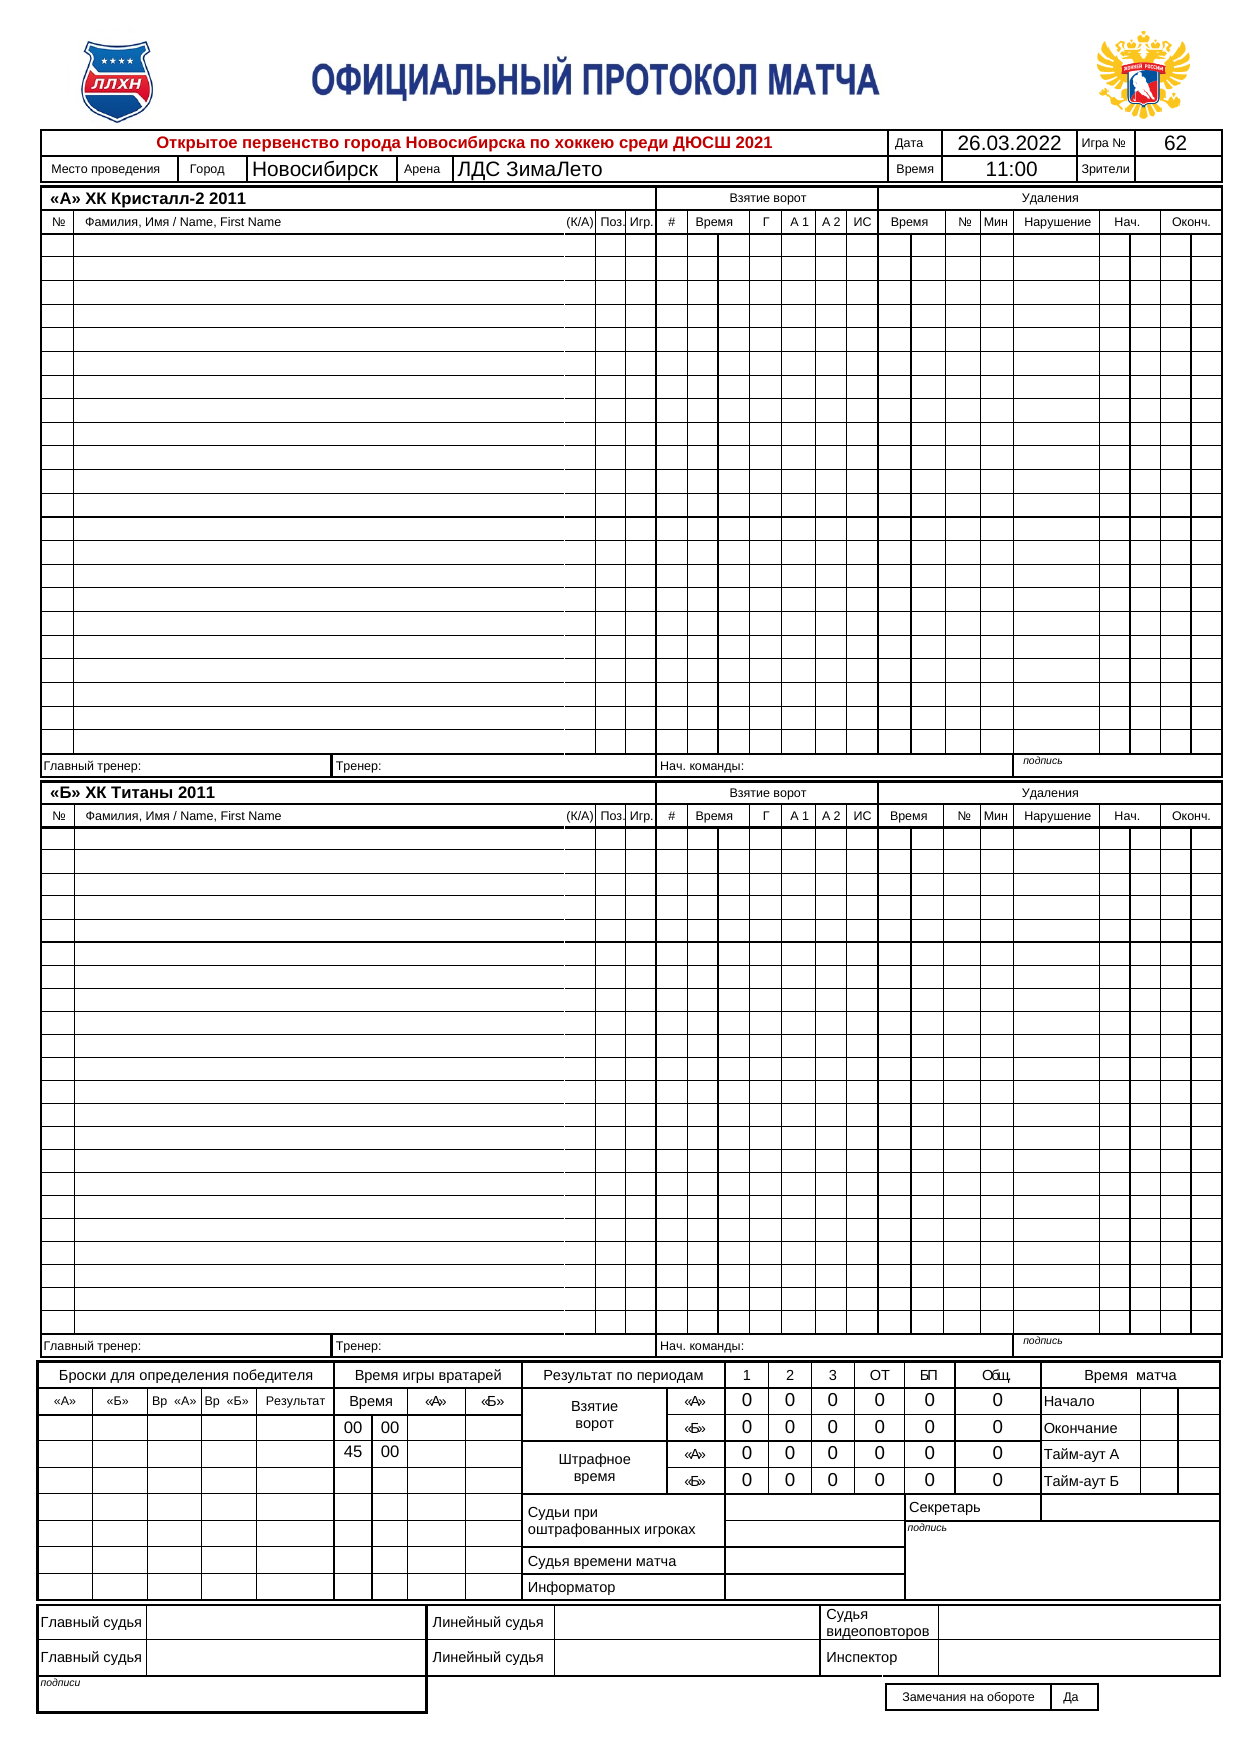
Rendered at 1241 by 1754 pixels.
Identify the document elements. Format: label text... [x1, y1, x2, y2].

table_cell [74, 730, 564, 753]
table_cell Главный тренер: [42, 1335, 330, 1356]
table_cell 0 [855, 1415, 904, 1440]
table_cell [912, 470, 945, 493]
table_cell [719, 281, 749, 303]
table_cell [750, 943, 781, 964]
table_cell [1131, 1058, 1160, 1079]
table_cell [1014, 446, 1099, 469]
table_cell [1014, 612, 1099, 634]
table_cell 00 [335, 1416, 371, 1440]
table_cell 0 [956, 1415, 1040, 1440]
table_cell [1192, 1219, 1221, 1241]
table_cell [1161, 1035, 1190, 1057]
table_cell [981, 541, 1013, 564]
table_cell Штрафное время [523, 1442, 666, 1493]
table_cell [879, 1196, 910, 1218]
table_cell [750, 1265, 781, 1287]
table_cell [912, 1035, 943, 1057]
table_cell [981, 1127, 1013, 1149]
table_cell [657, 707, 687, 729]
table_cell [816, 1104, 846, 1126]
table_cell [981, 399, 1013, 422]
table_cell [373, 1547, 407, 1573]
table_cell [565, 588, 595, 611]
table_cell Окончание [1042, 1415, 1140, 1440]
table_cell [1161, 730, 1190, 753]
table_cell [626, 730, 655, 753]
table_cell [981, 446, 1013, 469]
table_cell [782, 966, 815, 987]
table_cell [1014, 920, 1099, 941]
table_cell [1161, 565, 1190, 587]
table_cell Нач. команды: [657, 755, 1012, 776]
table_cell [946, 446, 980, 469]
table_cell [719, 966, 749, 987]
table_cell [782, 281, 815, 303]
table_cell [1192, 399, 1221, 422]
table_cell [596, 1219, 625, 1241]
table_cell [408, 1521, 465, 1546]
table_cell [688, 1242, 717, 1264]
table_cell [565, 1058, 595, 1079]
table_cell [1014, 518, 1099, 540]
table_cell [750, 470, 781, 493]
table_cell [688, 376, 717, 398]
table_cell [816, 1288, 846, 1310]
table_cell [657, 1012, 687, 1033]
table_cell [946, 707, 980, 729]
table_header Замечания на обороте [887, 1685, 1050, 1709]
table_cell Судья видеоповторов [821, 1606, 938, 1639]
table_cell [1131, 446, 1160, 469]
table_cell [944, 850, 980, 872]
table_cell [75, 1242, 564, 1264]
table_cell [1161, 1081, 1190, 1103]
table_cell [981, 1081, 1013, 1103]
table_cell 0 [812, 1442, 854, 1467]
table_cell [1131, 1035, 1160, 1057]
table_cell [847, 518, 877, 540]
table_cell [912, 850, 943, 872]
table_cell [879, 281, 910, 303]
table_cell [1100, 707, 1129, 729]
table_cell [688, 1035, 717, 1057]
table_cell [847, 399, 877, 422]
table_cell [719, 1219, 749, 1241]
table_cell [565, 565, 595, 587]
table_cell [1192, 281, 1221, 303]
table_cell [466, 1416, 521, 1440]
table_cell [912, 1219, 943, 1241]
table_cell [1192, 1081, 1221, 1103]
table_cell [816, 1058, 846, 1079]
table_cell [596, 612, 625, 634]
table_cell [912, 1058, 943, 1079]
table_cell [1131, 470, 1160, 493]
table_cell [565, 281, 595, 303]
table_cell [816, 989, 846, 1011]
table_cell [1014, 1035, 1099, 1057]
table_cell [879, 305, 910, 327]
table_cell [981, 518, 1013, 540]
table_cell [1192, 896, 1221, 918]
table_cell [688, 943, 717, 964]
table_cell [42, 920, 74, 941]
table_cell [816, 896, 846, 918]
table_cell [1131, 1104, 1160, 1126]
table_header Время игры вратарей [335, 1363, 521, 1387]
table_cell [596, 1127, 625, 1149]
table_cell ЛДС ЗимаЛето [454, 157, 887, 181]
table_cell [657, 1035, 687, 1057]
table_cell Поз. [596, 211, 625, 233]
table_cell [912, 683, 945, 706]
table_cell [657, 235, 687, 256]
table_cell [1192, 612, 1221, 634]
table_cell [782, 1127, 815, 1149]
table_cell Нарушение [1014, 211, 1099, 233]
table_cell [75, 1265, 564, 1287]
table_cell [626, 1219, 655, 1241]
table_cell [596, 1288, 625, 1310]
table_cell [981, 966, 1013, 987]
table_cell [657, 257, 687, 280]
table_cell [719, 470, 749, 493]
table_cell [981, 730, 1013, 753]
table_cell [42, 541, 73, 564]
table_header «Б» ХК Титаны 2011 [42, 783, 655, 803]
table_cell [1192, 1288, 1221, 1310]
table_cell [1192, 1104, 1221, 1126]
table_cell [75, 1035, 564, 1057]
table_cell [1014, 1196, 1099, 1218]
table_cell [1014, 730, 1099, 753]
table_cell Поз. [596, 805, 625, 826]
table_cell [750, 518, 781, 540]
table_cell подпись [1014, 1335, 1221, 1356]
table_cell [1131, 612, 1160, 634]
table_cell [42, 446, 73, 469]
table_cell [750, 1127, 781, 1149]
table_cell [1014, 376, 1099, 398]
table_cell [912, 1311, 943, 1333]
table_cell 0 [905, 1389, 954, 1413]
table_cell [1131, 1311, 1160, 1333]
table_cell [1014, 588, 1099, 611]
table_cell [1131, 966, 1160, 987]
table_cell [688, 1173, 717, 1195]
table_cell [1131, 1242, 1160, 1264]
table_cell [596, 352, 625, 374]
table_cell [93, 1574, 147, 1599]
table_cell [1131, 328, 1160, 351]
table_cell 0 [905, 1442, 954, 1467]
table_cell [719, 541, 749, 564]
table_cell [912, 305, 945, 327]
table_cell [596, 1058, 625, 1079]
table_cell [750, 1012, 781, 1033]
table_cell [816, 683, 846, 706]
table_cell [1014, 235, 1099, 256]
table_cell [946, 565, 980, 587]
table_cell Начало [1042, 1389, 1140, 1413]
table_cell [565, 1035, 595, 1057]
table_cell [1131, 281, 1160, 303]
table_cell [688, 1311, 717, 1333]
table_cell [148, 1494, 201, 1520]
table_cell [879, 943, 910, 964]
table_cell 0 [812, 1415, 854, 1440]
table_cell [1131, 896, 1160, 918]
table_cell [42, 423, 73, 445]
table_cell [626, 612, 655, 634]
table_cell [626, 659, 655, 682]
table_cell [657, 636, 687, 658]
table_cell [42, 281, 73, 303]
table_cell [1192, 850, 1221, 872]
table_cell [466, 1547, 521, 1573]
table_cell [1100, 966, 1129, 987]
table_cell [626, 1104, 655, 1126]
table_cell [565, 1127, 595, 1149]
table_cell [1014, 328, 1099, 351]
table_cell [596, 1035, 625, 1057]
table_cell [596, 281, 625, 303]
table_cell [39, 1521, 92, 1546]
table_cell [719, 1058, 749, 1079]
table_cell [944, 896, 980, 918]
table_cell [1014, 470, 1099, 493]
table_cell 00 [373, 1441, 407, 1467]
table_cell [596, 305, 625, 327]
table_cell 11:00 [943, 157, 1076, 181]
table_cell А 2 [816, 211, 846, 233]
table_cell [596, 943, 625, 964]
table_cell [688, 399, 717, 422]
table_cell [847, 730, 877, 753]
table_cell [816, 1219, 846, 1241]
table_cell Мин [981, 211, 1013, 233]
table_cell [847, 659, 877, 682]
table_cell [1014, 966, 1099, 987]
table_cell [75, 874, 564, 895]
table_cell [688, 423, 717, 445]
table_cell [981, 1219, 1013, 1241]
table_cell [1161, 989, 1190, 1011]
table_cell [1161, 1012, 1190, 1033]
table_cell [1131, 920, 1160, 941]
table_cell [879, 588, 910, 611]
table_cell [202, 1416, 256, 1440]
table_cell [565, 446, 595, 469]
table_cell [879, 636, 910, 658]
table_cell [1192, 1173, 1221, 1195]
table_cell [981, 1288, 1013, 1310]
table_cell [75, 1219, 564, 1241]
table_cell [688, 1127, 717, 1149]
table_cell Г [750, 211, 781, 233]
table_cell [782, 1058, 815, 1079]
table_cell [42, 257, 73, 280]
table_cell [657, 1081, 687, 1103]
table_cell [555, 1606, 819, 1639]
table_cell [565, 1081, 595, 1103]
table_cell [847, 1035, 877, 1057]
table_cell [148, 1521, 201, 1546]
table_cell [1100, 376, 1129, 398]
table_cell [1100, 1311, 1129, 1333]
table_cell [1192, 636, 1221, 658]
table_cell [1131, 305, 1160, 327]
table_cell [408, 1468, 465, 1493]
table_cell [565, 352, 595, 374]
table_cell [944, 1127, 980, 1149]
table_cell [782, 1150, 815, 1172]
table_cell [1192, 943, 1221, 964]
table_cell [816, 1035, 846, 1057]
table_cell [688, 636, 717, 658]
table_cell Нарушение [1014, 805, 1099, 826]
table_cell [719, 446, 749, 469]
table_cell [847, 257, 877, 280]
table_cell [1161, 659, 1190, 682]
table_cell [42, 1012, 74, 1033]
table_cell [847, 565, 877, 587]
table_cell Игр. [626, 805, 655, 826]
table_cell [1192, 1150, 1221, 1172]
table_cell [688, 966, 717, 987]
table_cell [1179, 1441, 1219, 1467]
table_cell [750, 683, 781, 706]
table_cell [816, 1150, 846, 1172]
table_cell [596, 989, 625, 1011]
table_cell Результат [257, 1389, 333, 1413]
table_cell «Б» [668, 1468, 724, 1493]
table_cell [408, 1441, 465, 1467]
table_cell [42, 896, 74, 918]
table_cell [782, 328, 815, 351]
table_cell [147, 1606, 425, 1639]
table_cell 0 [726, 1468, 768, 1493]
table_cell [1161, 966, 1190, 987]
table_cell [75, 1311, 564, 1333]
table_cell [750, 1288, 781, 1310]
table_cell [847, 636, 877, 658]
table_cell [750, 494, 781, 516]
table_cell Время [688, 211, 749, 233]
table_cell [657, 1242, 687, 1264]
table_cell [596, 328, 625, 351]
table_cell [1131, 352, 1160, 374]
table_cell [1192, 874, 1221, 895]
table_cell [847, 989, 877, 1011]
table_cell [1100, 399, 1129, 422]
table_cell [912, 1173, 943, 1195]
table_cell [148, 1468, 201, 1493]
table_cell [1161, 470, 1190, 493]
table_cell [565, 707, 595, 729]
table_cell [1192, 446, 1221, 469]
table_cell [782, 943, 815, 964]
table_cell [596, 1196, 625, 1218]
table_cell [847, 1058, 877, 1079]
table_cell [1131, 943, 1160, 964]
table_cell [1192, 352, 1221, 374]
table_cell [565, 612, 595, 634]
table_cell [147, 1640, 425, 1675]
table_cell [1014, 281, 1099, 303]
table_cell [1192, 829, 1221, 849]
table_cell [626, 1242, 655, 1264]
table_cell [1131, 1196, 1160, 1218]
table_cell [750, 281, 781, 303]
table_cell [912, 352, 945, 374]
table_cell [466, 1441, 521, 1467]
table_cell [626, 966, 655, 987]
table_cell [93, 1494, 147, 1520]
table_cell 0 [769, 1415, 811, 1440]
table_header Игра № [1078, 131, 1134, 155]
table_cell [1161, 943, 1190, 964]
table_cell [596, 446, 625, 469]
table_cell [847, 235, 877, 256]
table_cell [782, 874, 815, 895]
table_cell [816, 541, 846, 564]
table_cell [981, 683, 1013, 706]
table_cell [688, 1012, 717, 1033]
table_cell [944, 1035, 980, 1057]
table_cell 0 [905, 1415, 954, 1440]
table_cell [596, 1311, 625, 1333]
table_cell [74, 541, 564, 564]
table_cell [75, 1081, 564, 1103]
table_cell [719, 850, 749, 872]
table_cell [596, 683, 625, 706]
table_cell [626, 399, 655, 422]
table_cell [1131, 1288, 1160, 1310]
table_cell [847, 1012, 877, 1033]
table_cell [202, 1521, 256, 1546]
table_cell [847, 376, 877, 398]
table_cell [257, 1468, 333, 1493]
table_cell [1131, 1150, 1160, 1172]
table_cell (К/А) [565, 805, 595, 826]
table_cell [688, 874, 717, 895]
table_cell [879, 1104, 910, 1126]
table_cell [912, 376, 945, 398]
table_cell Город [179, 157, 246, 181]
table_cell 0 [855, 1389, 904, 1413]
table_cell [1141, 1415, 1177, 1440]
table_cell [1161, 1196, 1190, 1218]
table_cell [1014, 989, 1099, 1011]
table_cell [1161, 376, 1190, 398]
table_cell [847, 1150, 877, 1172]
table_cell [1100, 1242, 1129, 1264]
table_cell [565, 541, 595, 564]
table_cell [74, 612, 564, 634]
table_cell [750, 1104, 781, 1126]
table_cell [1192, 470, 1221, 493]
table_cell [626, 829, 655, 849]
table_cell [879, 352, 910, 374]
table_cell [912, 446, 945, 469]
table_cell [944, 829, 980, 849]
table_cell [1131, 730, 1160, 753]
table_cell [912, 588, 945, 611]
table_cell [912, 328, 945, 351]
table_cell [626, 636, 655, 658]
table_cell [1161, 588, 1190, 611]
table_cell [847, 943, 877, 964]
table_cell [879, 1265, 910, 1287]
table_cell [944, 943, 980, 964]
table_cell [74, 257, 564, 280]
table_header Дата [889, 131, 941, 155]
table_cell [750, 565, 781, 587]
table_cell [626, 1265, 655, 1287]
table_cell [1131, 1173, 1160, 1195]
table_cell [1192, 588, 1221, 611]
table_cell [75, 989, 564, 1011]
table_cell [657, 943, 687, 964]
table_cell [74, 305, 564, 327]
table_cell [847, 874, 877, 895]
table_cell 0 [726, 1389, 768, 1413]
table_cell [981, 1242, 1013, 1264]
table_cell [1161, 1104, 1190, 1126]
table_cell [981, 920, 1013, 941]
table_cell [657, 281, 687, 303]
table_cell [42, 1127, 74, 1149]
table_cell [1099, 1682, 1220, 1711]
table_cell [1100, 1196, 1129, 1218]
table_cell [657, 1288, 687, 1310]
table_cell [1014, 257, 1099, 280]
table_cell [912, 1265, 943, 1287]
table_cell [596, 376, 625, 398]
table_cell [596, 494, 625, 516]
table_cell [565, 376, 595, 398]
table_cell [1100, 1265, 1129, 1287]
table_cell [596, 850, 625, 872]
table_cell [816, 874, 846, 895]
table_cell [42, 1265, 74, 1287]
table_cell [1100, 446, 1129, 469]
table_cell [74, 683, 564, 706]
table_header Результат по периодам [523, 1363, 724, 1387]
table_cell [75, 943, 564, 964]
table_cell [565, 1311, 595, 1333]
table_cell [1192, 518, 1221, 540]
table_cell [816, 943, 846, 964]
table_cell [1131, 257, 1160, 280]
table_cell [565, 423, 595, 445]
table_header «А» ХК Кристалл-2 2011 [42, 188, 655, 209]
table_cell [688, 1265, 717, 1287]
table_cell «Б» [668, 1415, 724, 1440]
table_cell [912, 966, 943, 987]
table_cell [879, 518, 910, 540]
table_cell [688, 683, 717, 706]
table_cell [981, 943, 1013, 964]
table_cell [202, 1494, 256, 1520]
table_cell [912, 1288, 943, 1310]
table_cell [981, 423, 1013, 445]
table_cell [719, 1173, 749, 1195]
table_cell [688, 1150, 717, 1172]
table_cell [688, 1058, 717, 1079]
table_cell 0 [726, 1415, 768, 1440]
table_cell [75, 1150, 564, 1172]
table_cell [1161, 399, 1190, 422]
table_cell [879, 235, 910, 256]
table_cell 00 [373, 1416, 407, 1440]
table_cell [912, 920, 943, 941]
table_cell [944, 1012, 980, 1033]
table_cell [1161, 829, 1190, 849]
table_cell [1192, 1058, 1221, 1079]
table_cell [847, 588, 877, 611]
table_cell [688, 541, 717, 564]
table_cell [626, 565, 655, 587]
table_cell [42, 1242, 74, 1264]
table_cell [816, 1173, 846, 1195]
table_cell [688, 328, 717, 351]
table_cell [946, 683, 980, 706]
table_cell [782, 829, 815, 849]
table_cell [42, 470, 73, 493]
table_cell [946, 494, 980, 516]
table_cell [912, 943, 943, 964]
table_cell [719, 896, 749, 918]
table_cell [74, 636, 564, 658]
table_cell [75, 1127, 564, 1149]
table_cell [39, 1574, 92, 1599]
table_cell [946, 659, 980, 682]
table_cell [944, 966, 980, 987]
table_cell [981, 281, 1013, 303]
table_cell [1014, 1173, 1099, 1195]
table_cell [688, 850, 717, 872]
table_cell [912, 730, 945, 753]
table_cell [847, 612, 877, 634]
table_cell [74, 352, 564, 374]
table_cell [1100, 281, 1129, 303]
table_cell [782, 235, 815, 256]
table_cell [42, 1058, 74, 1079]
table_cell [1161, 1242, 1190, 1264]
table_cell [1141, 1468, 1177, 1493]
table_cell [816, 612, 846, 634]
table_cell [750, 966, 781, 987]
table_cell [657, 659, 687, 682]
table_cell [657, 612, 687, 634]
table_cell [75, 1104, 564, 1126]
table_cell [719, 328, 749, 351]
table_cell [944, 1104, 980, 1126]
table_cell [944, 920, 980, 941]
table_cell [1192, 1035, 1221, 1057]
table_cell [688, 470, 717, 493]
table_cell [1100, 470, 1129, 493]
table_cell [912, 896, 943, 918]
table_cell [719, 683, 749, 706]
table_cell [1131, 423, 1160, 445]
table_header Взятие ворот [657, 783, 877, 803]
table_cell [335, 1468, 371, 1493]
table_cell [1131, 1081, 1160, 1103]
table_cell [1131, 541, 1160, 564]
table_header Броски для определения победителя [39, 1363, 333, 1387]
table_cell [335, 1494, 371, 1520]
table_cell [626, 920, 655, 941]
table_cell [946, 730, 980, 753]
table_cell [93, 1468, 147, 1493]
table_cell [565, 636, 595, 658]
table_cell [626, 683, 655, 706]
table_cell [816, 1196, 846, 1218]
table_cell [1161, 541, 1190, 564]
table_cell Новосибирск [248, 157, 396, 181]
table_cell [847, 305, 877, 327]
table_cell 0 [855, 1468, 904, 1493]
table_cell [946, 328, 980, 351]
table_cell [1161, 446, 1190, 469]
table_cell [75, 1058, 564, 1079]
table_cell [75, 1288, 564, 1310]
table_cell [75, 1012, 564, 1033]
table_cell Линейный судья [428, 1606, 554, 1639]
table_cell [879, 1311, 910, 1333]
picture [5, 28, 1197, 129]
table_cell [1100, 1288, 1129, 1310]
table_cell [42, 1219, 74, 1241]
table_cell [939, 1640, 1219, 1675]
table_cell [657, 470, 687, 493]
table_cell [1161, 612, 1190, 634]
table_cell [1192, 305, 1221, 327]
table_cell [912, 636, 945, 658]
table_cell [257, 1521, 333, 1546]
table_cell [75, 1196, 564, 1218]
table_cell [782, 565, 815, 587]
table_cell [688, 1081, 717, 1103]
table_cell [750, 541, 781, 564]
table_cell № [42, 211, 73, 233]
table_cell 0 [726, 1442, 768, 1467]
table_cell [39, 1468, 92, 1493]
table_cell [1100, 1150, 1129, 1172]
table_cell [1161, 1311, 1190, 1333]
table_cell [1100, 541, 1129, 564]
table_cell [944, 1265, 980, 1287]
table_cell [1161, 494, 1190, 516]
table_cell [596, 423, 625, 445]
table_cell [565, 896, 595, 918]
table_header 26.03.2022 [943, 131, 1076, 155]
table_cell А 1 [782, 211, 815, 233]
table_cell [1131, 399, 1160, 422]
table_cell [847, 1196, 877, 1218]
table_cell [719, 659, 749, 682]
table_cell 0 [812, 1468, 854, 1493]
table_cell [657, 1311, 687, 1333]
table_cell [1161, 850, 1190, 872]
table_cell [1161, 235, 1190, 256]
table_cell [1131, 376, 1160, 398]
table_cell [946, 235, 980, 256]
table_cell [816, 1012, 846, 1033]
table_cell [657, 518, 687, 540]
table_cell Нач. команды: [657, 1335, 1012, 1356]
table_cell [626, 588, 655, 611]
table_cell [719, 399, 749, 422]
table_cell [688, 565, 717, 587]
table_cell [657, 588, 687, 611]
table_cell [626, 470, 655, 493]
table_cell [879, 1150, 910, 1172]
table_cell [626, 257, 655, 280]
table_cell [626, 896, 655, 918]
table_cell [816, 850, 846, 872]
table_cell [879, 399, 910, 422]
table_cell [565, 966, 595, 987]
table_cell Линейный судья [428, 1640, 554, 1675]
table_cell [847, 707, 877, 729]
table_cell [466, 1494, 521, 1520]
table_cell [688, 730, 717, 753]
table_cell Вр «А» [148, 1389, 201, 1413]
table_cell [1161, 1150, 1190, 1172]
table_cell [1131, 829, 1160, 849]
table_cell [1192, 541, 1221, 564]
table_cell [42, 1196, 74, 1218]
table_cell подпись [906, 1522, 1219, 1599]
table_cell [912, 1081, 943, 1103]
table_header Удаления [879, 783, 1221, 803]
table_cell «Б » [466, 1389, 521, 1413]
table_cell [816, 352, 846, 374]
table_cell [782, 257, 815, 280]
table_cell [42, 588, 73, 611]
table_cell [1192, 257, 1221, 280]
table_cell Время [879, 211, 945, 233]
table_cell [750, 305, 781, 327]
table_cell [1161, 305, 1190, 327]
table_cell [42, 565, 73, 587]
table_cell [565, 399, 595, 422]
table_cell [782, 707, 815, 729]
table_cell [816, 1311, 846, 1333]
table_cell [912, 518, 945, 540]
table_cell [750, 446, 781, 469]
table_cell [202, 1468, 256, 1493]
table_cell [750, 588, 781, 611]
table_cell «А» [668, 1389, 724, 1413]
table_cell [879, 257, 910, 280]
table_cell [847, 920, 877, 941]
table_cell [1161, 874, 1190, 895]
table_cell [42, 683, 73, 706]
table_cell [626, 1081, 655, 1103]
table_cell [596, 896, 625, 918]
table_cell [1100, 235, 1129, 256]
table_cell [202, 1441, 256, 1467]
table_cell [750, 257, 781, 280]
table_cell [657, 565, 687, 587]
table_cell Время [889, 157, 941, 181]
table_cell Тайм-аут Б [1042, 1468, 1140, 1493]
table_cell [726, 1495, 904, 1520]
table_cell [688, 305, 717, 327]
table_cell [981, 1104, 1013, 1126]
table_cell Время [879, 805, 943, 826]
table_cell подписи [39, 1677, 425, 1711]
table_cell [688, 235, 717, 256]
table_cell [946, 636, 980, 658]
table_cell [782, 612, 815, 634]
table_cell [1131, 659, 1160, 682]
table_cell [626, 376, 655, 398]
table_cell [944, 1058, 980, 1079]
table_cell [42, 305, 73, 327]
table_cell [879, 1127, 910, 1149]
table_cell [657, 1219, 687, 1241]
table_cell [93, 1441, 147, 1467]
table_cell [688, 659, 717, 682]
table_cell [42, 874, 74, 895]
table_cell [782, 896, 815, 918]
table_cell [750, 352, 781, 374]
table_cell [719, 1035, 749, 1057]
table_cell # [657, 211, 687, 233]
table_cell [1161, 518, 1190, 540]
table_cell [879, 1242, 910, 1264]
table_cell [912, 399, 945, 422]
table_cell Судьи при оштрафованных игроках [523, 1495, 724, 1546]
table_cell [879, 683, 910, 706]
table_header Общ. [956, 1363, 1040, 1387]
table_cell [1100, 423, 1129, 445]
table_cell [626, 1196, 655, 1218]
table_cell [1131, 989, 1160, 1011]
table_cell [74, 376, 564, 398]
table_cell [981, 1311, 1013, 1333]
table_cell [946, 305, 980, 327]
table_cell [74, 446, 564, 469]
table_cell [912, 874, 943, 895]
table_cell [719, 1288, 749, 1310]
table_cell [1100, 1104, 1129, 1126]
table_cell [565, 943, 595, 964]
table_cell [719, 730, 749, 753]
table_cell [782, 920, 815, 941]
table_cell [981, 636, 1013, 658]
table_cell [565, 1288, 595, 1310]
table_cell [257, 1494, 333, 1520]
table_cell [782, 518, 815, 540]
table_cell [847, 541, 877, 564]
table_cell [42, 850, 74, 872]
table_cell [719, 257, 749, 280]
table_cell [782, 1196, 815, 1218]
table_cell [565, 850, 595, 872]
table_cell [1014, 1104, 1099, 1126]
table_cell [981, 874, 1013, 895]
table_header Время матча [1042, 1363, 1219, 1387]
table_cell [981, 896, 1013, 918]
table_cell [816, 707, 846, 729]
table_cell [688, 588, 717, 611]
table_cell [565, 1196, 595, 1218]
table_cell [1100, 943, 1129, 964]
table_cell [408, 1494, 465, 1520]
table_cell [847, 1219, 877, 1241]
table_cell [750, 1311, 781, 1333]
table_cell [657, 966, 687, 987]
table_cell [981, 305, 1013, 327]
table_cell [257, 1441, 333, 1467]
table_cell [202, 1574, 256, 1599]
table_cell [946, 541, 980, 564]
table_cell [879, 874, 910, 895]
table_cell [1100, 1081, 1129, 1103]
table_cell [1192, 376, 1221, 398]
table_cell Взятие ворот [523, 1389, 666, 1440]
table_cell [626, 874, 655, 895]
table_cell [879, 612, 910, 634]
table_cell [657, 850, 687, 872]
table_cell [626, 850, 655, 872]
table_cell [944, 1242, 980, 1264]
table_cell [981, 1035, 1013, 1057]
table_cell [74, 565, 564, 587]
table_cell [565, 328, 595, 351]
table_cell [148, 1574, 201, 1599]
table_cell [1161, 1058, 1190, 1079]
table_cell [565, 829, 595, 849]
table_cell [565, 1104, 595, 1126]
table_cell [657, 423, 687, 445]
table_cell [719, 1104, 749, 1126]
table_cell [1042, 1495, 1219, 1520]
table_cell [202, 1547, 256, 1573]
table_cell ИС [847, 211, 877, 233]
table_cell [408, 1547, 465, 1573]
table_cell [42, 352, 73, 374]
table_header ОТ [855, 1363, 904, 1387]
table_cell Фамилия, Имя / Name, First Name [74, 211, 565, 233]
table_cell [1131, 235, 1160, 256]
table_cell [688, 1196, 717, 1218]
table_cell [688, 707, 717, 729]
table_cell [912, 257, 945, 280]
table_cell [1161, 1265, 1190, 1287]
table_cell [1192, 1311, 1221, 1333]
table_cell [1161, 423, 1190, 445]
table_cell [1161, 1127, 1190, 1149]
table_cell [626, 707, 655, 729]
table_cell [847, 423, 877, 445]
table_cell [42, 612, 73, 634]
table_cell [257, 1416, 333, 1440]
table_cell [42, 943, 74, 964]
table_cell [847, 494, 877, 516]
table_cell [750, 850, 781, 872]
table_cell [719, 829, 749, 849]
table_cell [1014, 1150, 1099, 1172]
table_cell [1014, 636, 1099, 658]
table_cell [912, 541, 945, 564]
table_cell [42, 829, 74, 849]
table_cell [816, 305, 846, 327]
table_cell [1014, 943, 1099, 964]
table_cell [75, 896, 564, 918]
table_cell [657, 446, 687, 469]
table_cell [847, 1127, 877, 1149]
table_cell [750, 1196, 781, 1218]
table_cell [42, 1035, 74, 1057]
table_cell [74, 707, 564, 729]
table_cell [466, 1468, 521, 1493]
table_cell [565, 874, 595, 895]
table_cell [782, 1173, 815, 1195]
table_cell [879, 565, 910, 587]
table_cell [626, 423, 655, 445]
table_cell [626, 1311, 655, 1333]
table_cell [879, 829, 910, 849]
table_cell [946, 399, 980, 422]
table_cell [596, 1242, 625, 1264]
table_cell [1100, 1012, 1129, 1033]
table_cell [1100, 636, 1129, 658]
table_cell [946, 518, 980, 540]
table_cell [816, 1242, 846, 1264]
table_cell Место проведения [42, 157, 177, 181]
table_cell [42, 636, 73, 658]
table_cell [750, 707, 781, 729]
table_cell [1100, 659, 1129, 682]
table_cell [816, 730, 846, 753]
table_cell [912, 1242, 943, 1264]
table_cell «Б» [93, 1389, 147, 1413]
table_cell Нач. [1100, 805, 1160, 826]
table_cell [565, 1150, 595, 1172]
table_cell [688, 612, 717, 634]
table_cell [946, 352, 980, 374]
table_cell [946, 281, 980, 303]
table_cell [626, 989, 655, 1011]
table_cell [719, 943, 749, 964]
table_cell [750, 1058, 781, 1079]
table_cell [1192, 494, 1221, 516]
table_cell [74, 470, 564, 493]
table_cell [912, 281, 945, 303]
table_cell Вр «Б» [202, 1389, 256, 1413]
table_cell А 2 [816, 805, 846, 826]
table_cell [981, 850, 1013, 872]
table_cell [879, 966, 910, 987]
table_cell [847, 352, 877, 374]
table_cell [750, 1173, 781, 1195]
table_cell [1192, 707, 1221, 729]
table_cell [74, 423, 564, 445]
table_cell [75, 1173, 564, 1195]
table_cell [944, 1196, 980, 1218]
table_cell [816, 423, 846, 445]
table_cell [1161, 683, 1190, 706]
table_cell 0 [956, 1468, 1040, 1493]
table_cell [42, 1104, 74, 1126]
table_cell [1131, 1012, 1160, 1033]
table_cell [981, 1058, 1013, 1079]
table_cell [782, 494, 815, 516]
table_cell [565, 989, 595, 1011]
table_cell [1161, 896, 1190, 918]
table_cell Зрители [1078, 157, 1134, 181]
table_cell [719, 494, 749, 516]
table_cell А 1 [782, 805, 815, 826]
table_cell [944, 1173, 980, 1195]
table_cell Главный тренер: [42, 755, 330, 776]
table_cell [782, 636, 815, 658]
table_cell [1161, 281, 1190, 303]
table_cell Тренер: [333, 1335, 655, 1356]
table_cell [596, 1081, 625, 1103]
table_cell [1100, 1035, 1129, 1057]
table_cell [912, 565, 945, 587]
table_cell [847, 470, 877, 493]
table_cell [981, 829, 1013, 849]
table_cell «А» [668, 1442, 724, 1467]
table_cell Игр. [626, 211, 655, 233]
table_cell [1131, 494, 1160, 516]
table_cell [1131, 518, 1160, 540]
table_cell [750, 896, 781, 918]
table_cell [1131, 707, 1160, 729]
table_cell [719, 1150, 749, 1172]
table_cell [719, 874, 749, 895]
table_cell [944, 1081, 980, 1103]
table_cell [626, 1288, 655, 1310]
table_cell [373, 1521, 407, 1546]
table_cell [1100, 612, 1129, 634]
table_cell [74, 518, 564, 540]
table_cell [565, 1012, 595, 1033]
table_cell [1161, 352, 1190, 374]
table_cell [148, 1547, 201, 1573]
table_cell [42, 1150, 74, 1172]
table_cell [75, 850, 564, 872]
table_cell [688, 920, 717, 941]
table_cell [1014, 494, 1099, 516]
table_cell [912, 235, 945, 256]
table_cell [944, 1288, 980, 1310]
table_cell [657, 352, 687, 374]
table_cell [373, 1468, 407, 1493]
table_cell [626, 235, 655, 256]
table_cell [782, 446, 815, 469]
table_cell [816, 966, 846, 987]
table_cell [1161, 920, 1190, 941]
table_cell [555, 1640, 819, 1675]
table_cell [782, 1081, 815, 1103]
table_cell [847, 1173, 877, 1195]
table_cell [1100, 305, 1129, 327]
table_cell [626, 1035, 655, 1057]
table_cell Главный судья [39, 1606, 146, 1639]
table_cell [335, 1574, 371, 1599]
table_cell Информатор [523, 1575, 724, 1599]
table_cell [626, 1012, 655, 1033]
table_cell [816, 588, 846, 611]
table_cell [565, 235, 595, 256]
table_cell [42, 376, 73, 398]
table_cell [1100, 874, 1129, 895]
table_cell [912, 1150, 943, 1172]
table_cell [1100, 896, 1129, 918]
table_cell [719, 989, 749, 1011]
table_cell [912, 1127, 943, 1149]
table_cell [912, 1196, 943, 1218]
table_cell [1100, 565, 1129, 587]
table_cell [74, 659, 564, 682]
table_cell [726, 1575, 904, 1599]
table_cell [1131, 1265, 1160, 1287]
table_cell (К/А) [565, 211, 595, 233]
table_cell [1100, 518, 1129, 540]
table_cell [1100, 1173, 1129, 1195]
table_cell [596, 829, 625, 849]
table_cell [596, 518, 625, 540]
table_cell [657, 305, 687, 327]
table_cell [596, 399, 625, 422]
table_cell [657, 328, 687, 351]
table_cell [719, 1311, 749, 1333]
table_cell [657, 920, 687, 941]
table_cell [1100, 989, 1129, 1011]
table_cell [93, 1547, 147, 1573]
table_cell [816, 235, 846, 256]
table_cell [1131, 588, 1160, 611]
table_cell [981, 470, 1013, 493]
table_header 62 [1136, 131, 1221, 155]
table_cell [816, 1265, 846, 1287]
table_cell Инспектор [821, 1640, 938, 1675]
table_cell 0 [769, 1389, 811, 1413]
table_cell [847, 829, 877, 849]
table_cell [657, 730, 687, 753]
table_cell [719, 1242, 749, 1264]
table_cell [1014, 352, 1099, 374]
table_cell [335, 1521, 371, 1546]
table_cell [879, 494, 910, 516]
table_cell [657, 1173, 687, 1195]
table_cell [981, 612, 1013, 634]
table_cell [626, 541, 655, 564]
table_cell [847, 1081, 877, 1103]
table_cell № [946, 211, 980, 233]
table_cell [466, 1574, 521, 1599]
table_cell [688, 1104, 717, 1126]
table_cell [1014, 305, 1099, 327]
table_cell [626, 328, 655, 351]
table_cell [626, 518, 655, 540]
table_cell [981, 1265, 1013, 1287]
table_cell [373, 1494, 407, 1520]
table_header Да [1052, 1685, 1097, 1709]
table_cell [565, 920, 595, 941]
table_cell [1192, 989, 1221, 1011]
table_cell [719, 423, 749, 445]
table_cell [596, 659, 625, 682]
table_cell подпись [1014, 755, 1221, 776]
table_cell [782, 1104, 815, 1126]
table_cell [883, 1677, 1220, 1681]
table_cell [816, 565, 846, 587]
table_cell [981, 1012, 1013, 1033]
table_cell [939, 1606, 1219, 1639]
table_cell [782, 989, 815, 1011]
table_cell [981, 494, 1013, 516]
table_cell [1161, 1219, 1190, 1241]
table_cell ИС [847, 805, 877, 826]
table_cell [1100, 328, 1129, 351]
table_cell [981, 707, 1013, 729]
table_cell [257, 1574, 333, 1599]
table_cell [879, 376, 910, 398]
table_cell [596, 588, 625, 611]
table_cell [946, 376, 980, 398]
table_cell [1014, 1265, 1099, 1287]
table_cell [782, 1012, 815, 1033]
table_cell [1131, 565, 1160, 587]
table_cell [1161, 1173, 1190, 1195]
table_cell [1192, 1196, 1221, 1218]
table_cell [944, 874, 980, 895]
table_cell [74, 399, 564, 422]
table_cell [626, 1058, 655, 1079]
table_cell [1161, 257, 1190, 280]
table_cell [42, 328, 73, 351]
table_cell [847, 966, 877, 987]
table_cell [596, 565, 625, 587]
table_cell [1161, 636, 1190, 658]
table_cell [816, 659, 846, 682]
table_cell [847, 1104, 877, 1126]
table_cell [1192, 966, 1221, 987]
table_cell [719, 636, 749, 658]
table_cell [879, 1058, 910, 1079]
table_cell [688, 281, 717, 303]
table_cell 0 [956, 1389, 1040, 1413]
table_cell [879, 1035, 910, 1057]
table_cell [1192, 659, 1221, 682]
table_cell [782, 1035, 815, 1057]
table_cell [42, 399, 73, 422]
table_cell [981, 1173, 1013, 1195]
table_cell [657, 399, 687, 422]
table_cell [596, 707, 625, 729]
table_cell [981, 565, 1013, 587]
table_cell [565, 257, 595, 280]
table_cell [1100, 850, 1129, 872]
table_header Удаления [879, 188, 1221, 209]
table_cell [946, 423, 980, 445]
table_cell [1014, 565, 1099, 587]
table_cell [1192, 235, 1221, 256]
table_cell [596, 541, 625, 564]
table_cell [74, 281, 564, 303]
table_cell [565, 1219, 595, 1241]
table_cell [1131, 636, 1160, 658]
table_cell [466, 1521, 521, 1546]
table_cell [946, 470, 980, 493]
table_cell [981, 1150, 1013, 1172]
table_cell [750, 1242, 781, 1264]
table_cell [782, 1219, 815, 1241]
table_cell [912, 423, 945, 445]
table_cell [657, 874, 687, 895]
table_cell 0 [769, 1468, 811, 1493]
table_cell [1192, 1265, 1221, 1287]
table_cell [1161, 328, 1190, 351]
table_cell [719, 565, 749, 587]
table_cell [782, 659, 815, 682]
table_cell [688, 257, 717, 280]
table_cell [782, 1311, 815, 1333]
table_cell [1014, 829, 1099, 849]
table_cell [944, 1219, 980, 1241]
table_cell [1131, 683, 1160, 706]
table_cell [688, 446, 717, 469]
table_cell № [42, 805, 74, 826]
table_cell [719, 612, 749, 634]
table_cell [657, 541, 687, 564]
table_cell [782, 376, 815, 398]
table_cell [1179, 1468, 1219, 1493]
table_cell [1141, 1441, 1177, 1467]
table_cell [782, 1242, 815, 1264]
table_cell [565, 494, 595, 516]
table_cell [1100, 257, 1129, 280]
table_cell [1014, 399, 1099, 422]
table_cell Судья времени матча [523, 1548, 724, 1573]
table_cell [1131, 1127, 1160, 1149]
table_cell [1131, 850, 1160, 872]
table_cell [39, 1441, 92, 1467]
table_cell [596, 1012, 625, 1033]
table_cell [847, 328, 877, 351]
table_cell [879, 1081, 910, 1103]
table_cell [596, 874, 625, 895]
table_cell [373, 1574, 407, 1599]
table_cell [816, 446, 846, 469]
table_cell [912, 1104, 943, 1126]
table_cell [74, 328, 564, 351]
table_cell [42, 707, 73, 729]
table_cell [1100, 1058, 1129, 1079]
table_cell [816, 399, 846, 422]
table_cell [750, 235, 781, 256]
table_cell [719, 1196, 749, 1218]
table_cell [719, 707, 749, 729]
table_cell [981, 659, 1013, 682]
table_cell [626, 1173, 655, 1195]
table_header Взятие ворот [657, 188, 877, 209]
table_cell [657, 1196, 687, 1218]
table_cell [981, 1196, 1013, 1218]
table_cell [408, 1574, 465, 1599]
table_cell [626, 281, 655, 303]
table_cell [816, 328, 846, 351]
table_cell [750, 659, 781, 682]
table_cell [1136, 157, 1221, 181]
table_cell [1192, 565, 1221, 587]
table_cell Арена [398, 157, 452, 181]
table_cell [565, 1265, 595, 1287]
table_cell [42, 518, 73, 540]
table_cell [257, 1547, 333, 1573]
table_cell Оконч. [1161, 805, 1221, 826]
table_cell [596, 470, 625, 493]
table_header 1 [726, 1363, 768, 1387]
table_cell [1100, 730, 1129, 753]
table_cell [1131, 1219, 1160, 1241]
table_cell [750, 423, 781, 445]
table_cell [1014, 1219, 1099, 1241]
table_cell [912, 1012, 943, 1033]
table_cell [946, 612, 980, 634]
table_cell [596, 1173, 625, 1195]
table_cell [596, 920, 625, 941]
table_cell [782, 399, 815, 422]
table_cell [750, 874, 781, 895]
table_cell [816, 1127, 846, 1149]
table_cell [816, 376, 846, 398]
table_cell Тренер: [333, 755, 655, 776]
table_cell [847, 896, 877, 918]
table_cell [565, 1173, 595, 1195]
table_cell [719, 376, 749, 398]
table_cell [847, 1242, 877, 1264]
table_cell [816, 257, 846, 280]
table_cell [750, 730, 781, 753]
table_cell [912, 989, 943, 1011]
table_cell [1192, 328, 1221, 351]
table_cell [657, 1127, 687, 1149]
table_cell [42, 989, 74, 1011]
table_cell [847, 850, 877, 872]
table_cell [1014, 1012, 1099, 1033]
table_cell [657, 989, 687, 1011]
table_cell [981, 352, 1013, 374]
table_cell [657, 683, 687, 706]
table_cell [847, 1311, 877, 1333]
table_cell [657, 1058, 687, 1079]
table_cell [626, 1127, 655, 1149]
table_cell [847, 446, 877, 469]
table_cell [750, 1081, 781, 1103]
table_cell [879, 446, 910, 469]
table_cell [847, 281, 877, 303]
table_cell [657, 896, 687, 918]
table_header БП [905, 1363, 954, 1387]
table_cell [750, 328, 781, 351]
table_cell [816, 518, 846, 540]
table_cell [565, 305, 595, 327]
table_cell [1161, 707, 1190, 729]
table_cell [719, 1012, 749, 1033]
table_cell [1014, 874, 1099, 895]
table_cell [879, 989, 910, 1011]
table_cell Время [335, 1389, 407, 1413]
table_cell [1014, 541, 1099, 564]
table_cell [879, 920, 910, 941]
table_cell 0 [905, 1468, 954, 1493]
table_cell [719, 235, 749, 256]
table_cell [1192, 683, 1221, 706]
table_cell [944, 989, 980, 1011]
table_cell [688, 989, 717, 1011]
table_cell [879, 541, 910, 564]
table_cell [626, 943, 655, 964]
table_cell [782, 470, 815, 493]
table_cell [981, 989, 1013, 1011]
table_cell [1014, 423, 1099, 445]
table_cell [657, 1104, 687, 1126]
table_cell [726, 1521, 904, 1546]
table_cell [1179, 1389, 1219, 1413]
table_cell [912, 707, 945, 729]
table_cell [1192, 730, 1221, 753]
table_cell [1100, 494, 1129, 516]
table_cell [981, 376, 1013, 398]
table_cell Г [750, 805, 781, 826]
table_cell [750, 989, 781, 1011]
table_cell [879, 1012, 910, 1033]
table_cell Время [688, 805, 749, 826]
table_cell [750, 920, 781, 941]
table_cell [688, 829, 717, 849]
table_cell [879, 730, 910, 753]
table_cell [42, 1173, 74, 1195]
table_cell [879, 896, 910, 918]
table_cell [1100, 1127, 1129, 1149]
table_cell [719, 588, 749, 611]
table_cell [1100, 683, 1129, 706]
table_cell 0 [956, 1442, 1040, 1467]
table_cell [1014, 707, 1099, 729]
table_cell [750, 399, 781, 422]
table_cell [1014, 659, 1099, 682]
table_cell [657, 376, 687, 398]
table_cell [626, 494, 655, 516]
table_cell [912, 659, 945, 682]
table_cell [981, 588, 1013, 611]
table_cell [596, 1265, 625, 1287]
table_cell [1100, 588, 1129, 611]
table_cell # [657, 805, 687, 826]
table_cell [626, 1150, 655, 1172]
table_cell [816, 281, 846, 303]
table_cell [981, 235, 1013, 256]
table_cell [1014, 896, 1099, 918]
table_cell [93, 1416, 147, 1440]
table_cell [816, 636, 846, 658]
table_cell [335, 1547, 371, 1573]
table_cell [719, 920, 749, 941]
table_cell Мин [981, 805, 1013, 826]
table_cell [688, 518, 717, 540]
table_cell [879, 328, 910, 351]
table_cell [75, 966, 564, 987]
table_cell [719, 1081, 749, 1103]
table_cell Главный судья [39, 1640, 146, 1675]
table_cell [750, 1035, 781, 1057]
table_cell [75, 920, 564, 941]
table_cell [626, 446, 655, 469]
table_cell [719, 1265, 749, 1287]
table_cell [1192, 1012, 1221, 1033]
table_cell «А» [408, 1389, 465, 1413]
table_header Открытое первенство города Новосибирска по хоккею среди ДЮСШ 2021 [42, 131, 887, 155]
table_cell [93, 1521, 147, 1546]
table_cell [879, 707, 910, 729]
table_cell [879, 1288, 910, 1310]
table_header 2 [769, 1363, 811, 1387]
table_cell [912, 612, 945, 634]
table_cell [719, 352, 749, 374]
table_cell [847, 1265, 877, 1287]
table_cell [782, 423, 815, 445]
table_cell [688, 352, 717, 374]
table_cell [1014, 1081, 1099, 1103]
table_cell [816, 470, 846, 493]
table_cell [719, 1127, 749, 1149]
table_cell [1192, 423, 1221, 445]
table_cell [1014, 1127, 1099, 1149]
table_cell [782, 683, 815, 706]
table_cell [42, 1081, 74, 1103]
table_cell Нач. [1100, 211, 1160, 233]
table_cell [565, 683, 595, 706]
table_cell [596, 257, 625, 280]
table_cell [750, 1150, 781, 1172]
table_cell [657, 1150, 687, 1172]
table_cell [1100, 829, 1129, 849]
table_cell [816, 494, 846, 516]
table_cell [688, 494, 717, 516]
table_cell [565, 730, 595, 753]
table_cell Тайм-аут А [1042, 1441, 1140, 1467]
table_cell [688, 1288, 717, 1310]
table_cell [879, 1219, 910, 1241]
table_cell [1100, 920, 1129, 941]
table_cell [816, 1081, 846, 1103]
table_cell [42, 659, 73, 682]
table_cell [750, 829, 781, 849]
table_cell Фамилия, Имя / Name, First Name [75, 805, 565, 826]
table_cell [879, 850, 910, 872]
table_cell [148, 1441, 201, 1467]
table_cell [626, 305, 655, 327]
table_cell [428, 1677, 882, 1711]
table_cell [42, 235, 73, 256]
table_cell [408, 1416, 465, 1440]
table_cell [565, 470, 595, 493]
table_cell Секретарь [906, 1495, 1040, 1520]
table_cell [74, 494, 564, 516]
table_cell [750, 1219, 781, 1241]
table_cell [1014, 683, 1099, 706]
table_cell [719, 305, 749, 327]
table_cell [596, 1104, 625, 1126]
table_cell [1014, 1058, 1099, 1079]
table_cell [912, 494, 945, 516]
table_cell [782, 588, 815, 611]
table_cell [782, 541, 815, 564]
table_cell [75, 829, 564, 849]
table_cell [1179, 1415, 1219, 1440]
table_cell [565, 659, 595, 682]
table_cell Оконч. [1161, 211, 1221, 233]
table_cell 0 [769, 1442, 811, 1467]
table_cell [626, 352, 655, 374]
table_cell [981, 328, 1013, 351]
table_cell [879, 423, 910, 445]
table_cell [565, 1242, 595, 1264]
table_cell [946, 257, 980, 280]
table_cell [148, 1416, 201, 1440]
table_cell [1192, 920, 1221, 941]
table_cell [1192, 1127, 1221, 1149]
table_cell [782, 1265, 815, 1287]
table_cell [719, 518, 749, 540]
table_cell [657, 1265, 687, 1287]
table_cell [1131, 874, 1160, 895]
table_cell [42, 966, 74, 987]
table_cell [565, 518, 595, 540]
table_cell [42, 1288, 74, 1310]
table_cell [847, 683, 877, 706]
table_cell [782, 850, 815, 872]
table_cell [39, 1494, 92, 1520]
table_cell [596, 636, 625, 658]
table_cell [74, 588, 564, 611]
table_header 3 [812, 1363, 854, 1387]
table_cell [782, 305, 815, 327]
table_cell [879, 659, 910, 682]
table_cell [42, 1311, 74, 1333]
table_cell 45 [335, 1441, 371, 1467]
table_cell [688, 896, 717, 918]
table_cell [726, 1548, 904, 1573]
table_cell [42, 494, 73, 516]
table_cell [816, 829, 846, 849]
table_cell [1100, 352, 1129, 374]
table_cell [782, 352, 815, 374]
table_cell «А» [39, 1389, 92, 1413]
table_cell [596, 1150, 625, 1172]
table_cell [1014, 1311, 1099, 1333]
table_cell [816, 920, 846, 941]
table_cell [912, 829, 943, 849]
table_cell [750, 612, 781, 634]
table_cell [1161, 1288, 1190, 1310]
table_cell [750, 376, 781, 398]
table_cell [1100, 1219, 1129, 1241]
table_cell [657, 494, 687, 516]
table_cell [847, 1288, 877, 1310]
table_cell [944, 1150, 980, 1172]
table_cell [782, 1288, 815, 1310]
table_cell [39, 1547, 92, 1573]
table_cell [74, 235, 564, 256]
table_cell [657, 829, 687, 849]
table_cell [1014, 1288, 1099, 1310]
table_cell [782, 730, 815, 753]
table_cell [39, 1416, 92, 1440]
table_cell [596, 966, 625, 987]
table_cell [944, 1311, 980, 1333]
table_cell [981, 257, 1013, 280]
table_cell [596, 235, 625, 256]
table_cell 0 [812, 1389, 854, 1413]
table_cell [879, 1173, 910, 1195]
table_cell [1192, 1242, 1221, 1264]
table_cell [42, 730, 73, 753]
table_cell 0 [855, 1442, 904, 1467]
table_cell [688, 1219, 717, 1241]
table_cell [1141, 1389, 1177, 1413]
table_cell [750, 636, 781, 658]
table_cell [946, 588, 980, 611]
table_cell [879, 470, 910, 493]
table_cell [596, 730, 625, 753]
table_cell [1014, 850, 1099, 872]
table_cell № [944, 805, 980, 826]
table_cell [1014, 1242, 1099, 1264]
